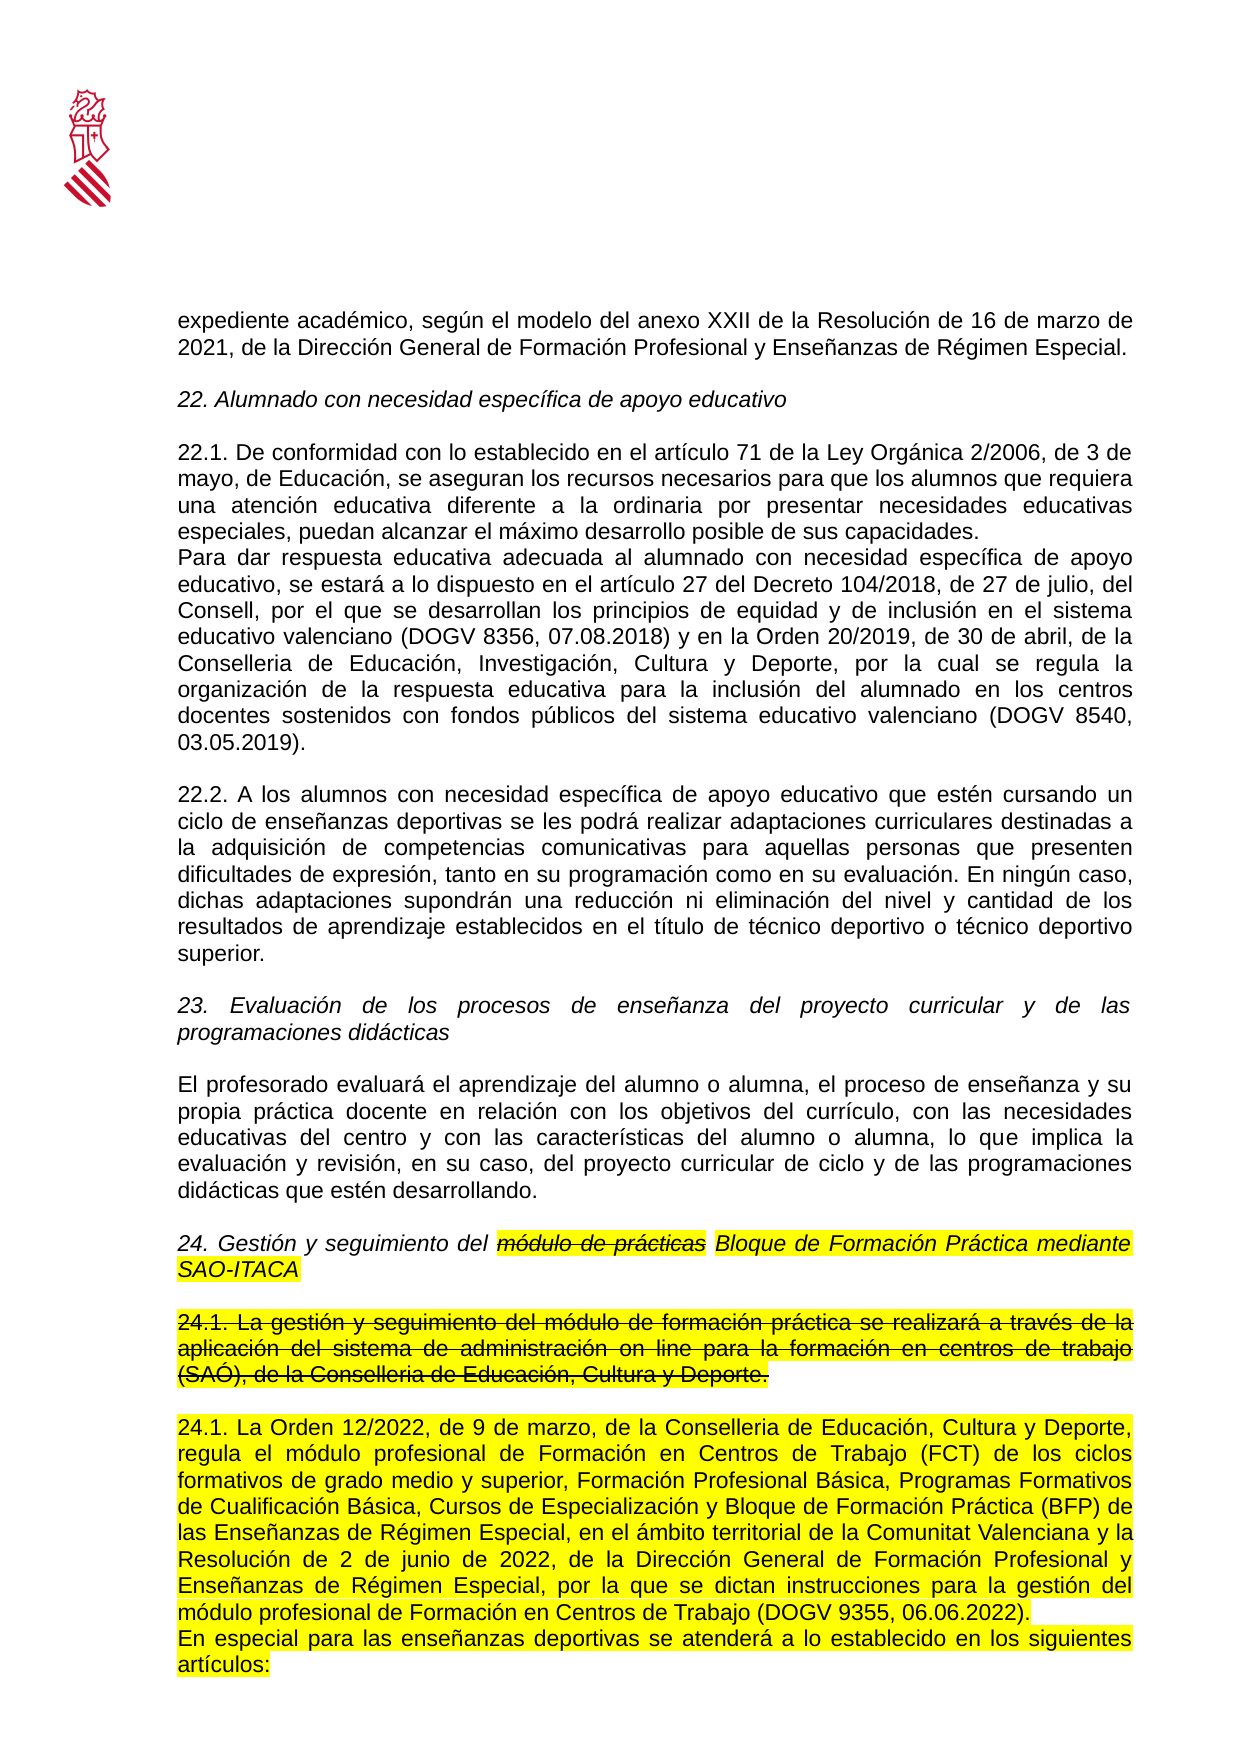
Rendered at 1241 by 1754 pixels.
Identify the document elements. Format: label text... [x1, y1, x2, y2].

text expediente académico, según el modelo del anexo XXII de la Resolución de 16 de marzo de 2021, de la Dirección General de Formación Profesional y Enseñanzas de Régimen Especial. [177, 307, 1133, 360]
list 22. Alumnado con necesidad específica de apoyo educativo [177, 386, 1133, 412]
text 23. Evaluación de los procesos de enseñanza del proyecto curricular y de las programaciones didácticas [177, 992, 1133, 1045]
text 24. Gestión y seguimiento del módulo de prácticas Bloque de Formación Práctica mediante SAO-ITACA [177, 1229, 1133, 1282]
text Para dar respuesta educativa adecuada al alumnado con necesidad específica de apoyo educativo, se estará a lo dispuesto en el artículo 27 del Decreto 104/2018, de 27 de julio, del Consell, por el que se desarrollan los principios de equidad y de inclusión en el sistema educativo valenciano (DOGV 8356, 07.08.2018) y en la Orden 20/2019, de 30 de abril, de la Conselleria de Educación, Investigación, Cultura y Deporte, por la cual se regula la organización de la respuesta educativa para la inclusión del alumnado en los centros docentes sostenidos con fondos públicos del sistema educativo valenciano (DOGV 8540, 03.05.2019). [177, 544, 1133, 755]
text 22.2. A los alumnos con necesidad específica de apoyo educativo que estén cursando un ciclo de enseñanzas deportivas se les podrá realizar adaptaciones curriculares destinadas a la adquisición de competencias comunicativas para aquellas personas que presenten dificultades de expresión, tanto en su programación como en su evaluación. En ningún caso, dichas adaptaciones supondrán una reducción ni eliminación del nivel y cantidad de los resultados de aprendizaje establecidos en el título de técnico deportivo o técnico deportivo superior. [177, 781, 1133, 966]
text En especial para las enseñanzas deportivas se atenderá a lo establecido en los siguientes artículos: [177, 1625, 1133, 1677]
text 22.1. De conformidad con lo establecido en el artículo 71 de la Ley Orgánica 2/2006, de 3 de mayo, de Educación, se aseguran los recursos necesarios para que los alumnos que requiera una atención educativa diferente a la ordinaria por presentar necesidades educativas especiales, puedan alcanzar el máximo desarrollo posible de sus capacidades. [177, 439, 1133, 544]
text El profesorado evaluará el aprendizaje del alumno o alumna, el proceso de enseñanza y su propia práctica docente en relación con los objetivos del currículo, con las necesidades educativas del centro y con las características del alumno o alumna, lo que implica la evaluación y revisión, en su caso, del proyecto curricular de ciclo y de las programaciones didácticas que estén desarrollando. [177, 1071, 1133, 1203]
picture [63, 88, 111, 207]
text 24.1. La gestión y seguimiento del módulo de formación práctica se realizará a través de la aplicación del sistema de administración on line para la formación en centros de trabajo (SAÓ), de la Conselleria de Educación, Cultura y Deporte. [177, 1350, 1133, 1388]
text 24.1. La gestión y seguimiento del módulo de formación práctica se realizará a través de la aplicación del sistema de administración on line para la formación en centros de trabajo (SAÓ), de la Conselleria de Educación, Cultura y Deporte. [177, 1308, 1133, 1323]
text 24.1. La gestión y seguimiento del módulo de formación práctica se realizará a través de la aplicación del sistema de administración on line para la formación en centros de trabajo (SAÓ), de la Conselleria de Educación, Cultura y Deporte. [177, 1324, 1133, 1349]
text 24.1. La Orden 12/2022, de 9 de marzo, de la Conselleria de Educación, Cultura y Deporte, regula el módulo profesional de Formación en Centros de Trabajo (FCT) de los ciclos formativos de grado medio y superior, Formación Profesional Básica, Programas Formativos de Cualificación Básica, Cursos de Especialización y Bloque de Formación Práctica (BFP) de las Enseñanzas de Régimen Especial, en el ámbito territorial de la Comunitat Valenciana y la Resolución de 2 de junio de 2022, de la Dirección General de Formación Profesional y Enseñanzas de Régimen Especial, por la que se dictan instrucciones para la gestión del módulo profesional de Formación en Centros de Trabajo (DOGV 9355, 06.06.2022). [177, 1414, 1133, 1625]
